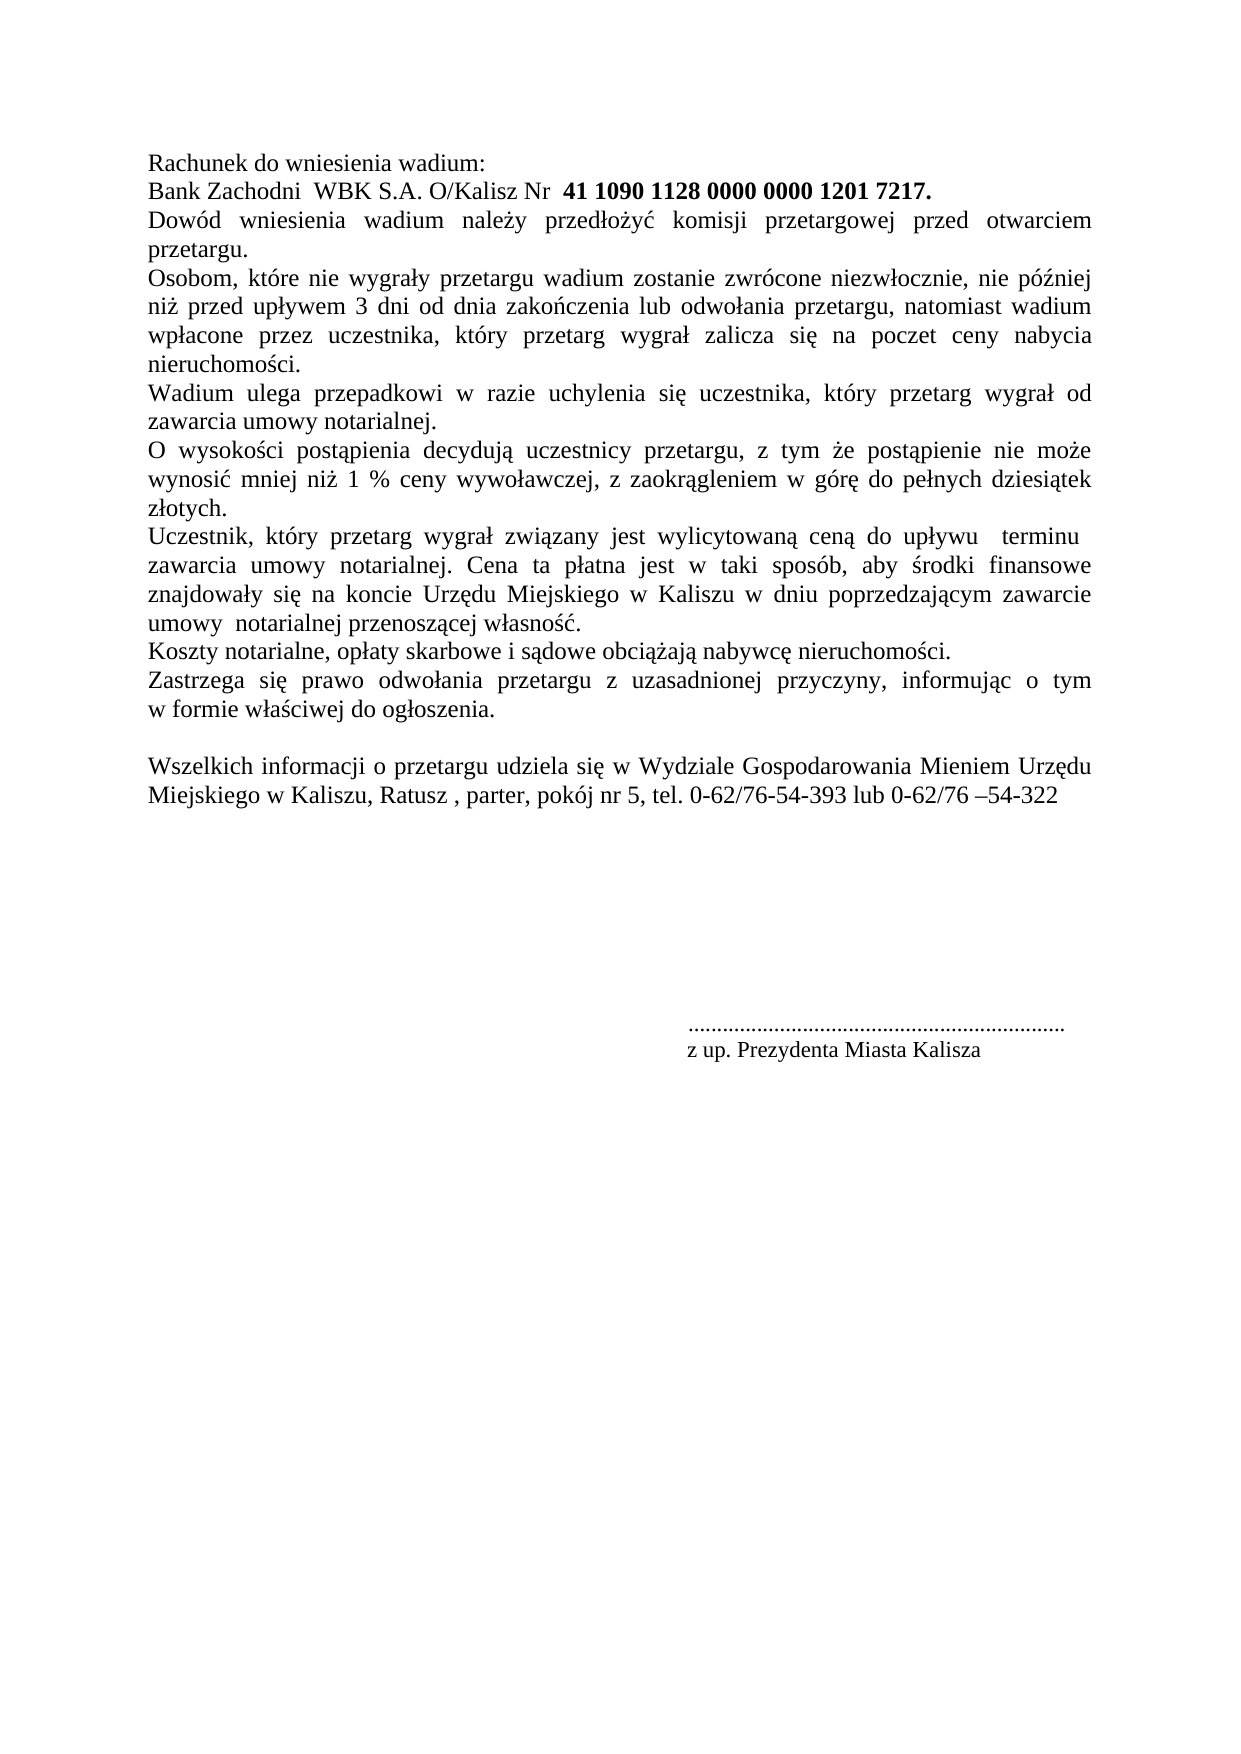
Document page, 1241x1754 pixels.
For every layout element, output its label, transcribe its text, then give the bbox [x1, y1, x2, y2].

text O wysokości postąpienia decydują uczestnicy przetargu, z tym że postąpienie nie może wynosić mniej niż 1 % ceny wywoławczej, z zaokrągleniem w górę do pełnych dziesiątek złotych. [148, 435, 1092, 521]
text Dowód wniesienia wadium należy przedłożyć komisji przetargowej przed otwarciem przetargu. [148, 205, 1092, 263]
text Zastrzega się prawo odwołania przetargu z uzasadnionej przyczyny, informując o tym w formie właściwej do ogłoszenia. [148, 665, 1092, 723]
text Wadium ulega przepadkowi w razie uchylenia się uczestnika, który przetarg wygrał od zawarcia umowy notarialnej. [148, 378, 1092, 435]
text .................................................................. [148, 1010, 1092, 1036]
text Rachunek do wniesienia wadium: [148, 148, 1092, 176]
text Osobom, które nie wygrały przetargu wadium zostanie zwrócone niezwłocznie, nie później niż przed upływem 3 dni od dnia zakończenia lub odwołania przetargu, natomiast wadium wpłacone przez uczestnika, który przetarg wygrał zalicza się na poczet ceny nabycia nieruchomości. [148, 263, 1092, 378]
text Uczestnik, który przetarg wygrał związany jest wylicytowaną ceną do upływu terminu zawarcia umowy notarialnej. Cena ta płatna jest w taki sposób, aby środki finansowe znajdowały się na koncie Urzędu Miejskiego w Kaliszu w dniu poprzedzającym zawarcie umowy notarialnej przenoszącej własność. [148, 521, 1092, 636]
text Koszty notarialne, opłaty skarbowe i sądowe obciążają nabywcę nieruchomości. [148, 636, 1092, 665]
text Bank Zachodni WBK S.A. O/Kalisz Nr 41 1090 1128 0000 0000 1201 7217. [148, 176, 1092, 205]
text Wszelkich informacji o przetargu udziela się w Wydziale Gospodarowania Mieniem Urzędu Miejskiego w Kaliszu, Ratusz , parter, pokój nr 5, tel. 0-62/76-54-393 lub 0-62/76 –54-322 [148, 751, 1092, 809]
text z up. Prezydenta Miasta Kalisza [148, 1036, 1092, 1063]
